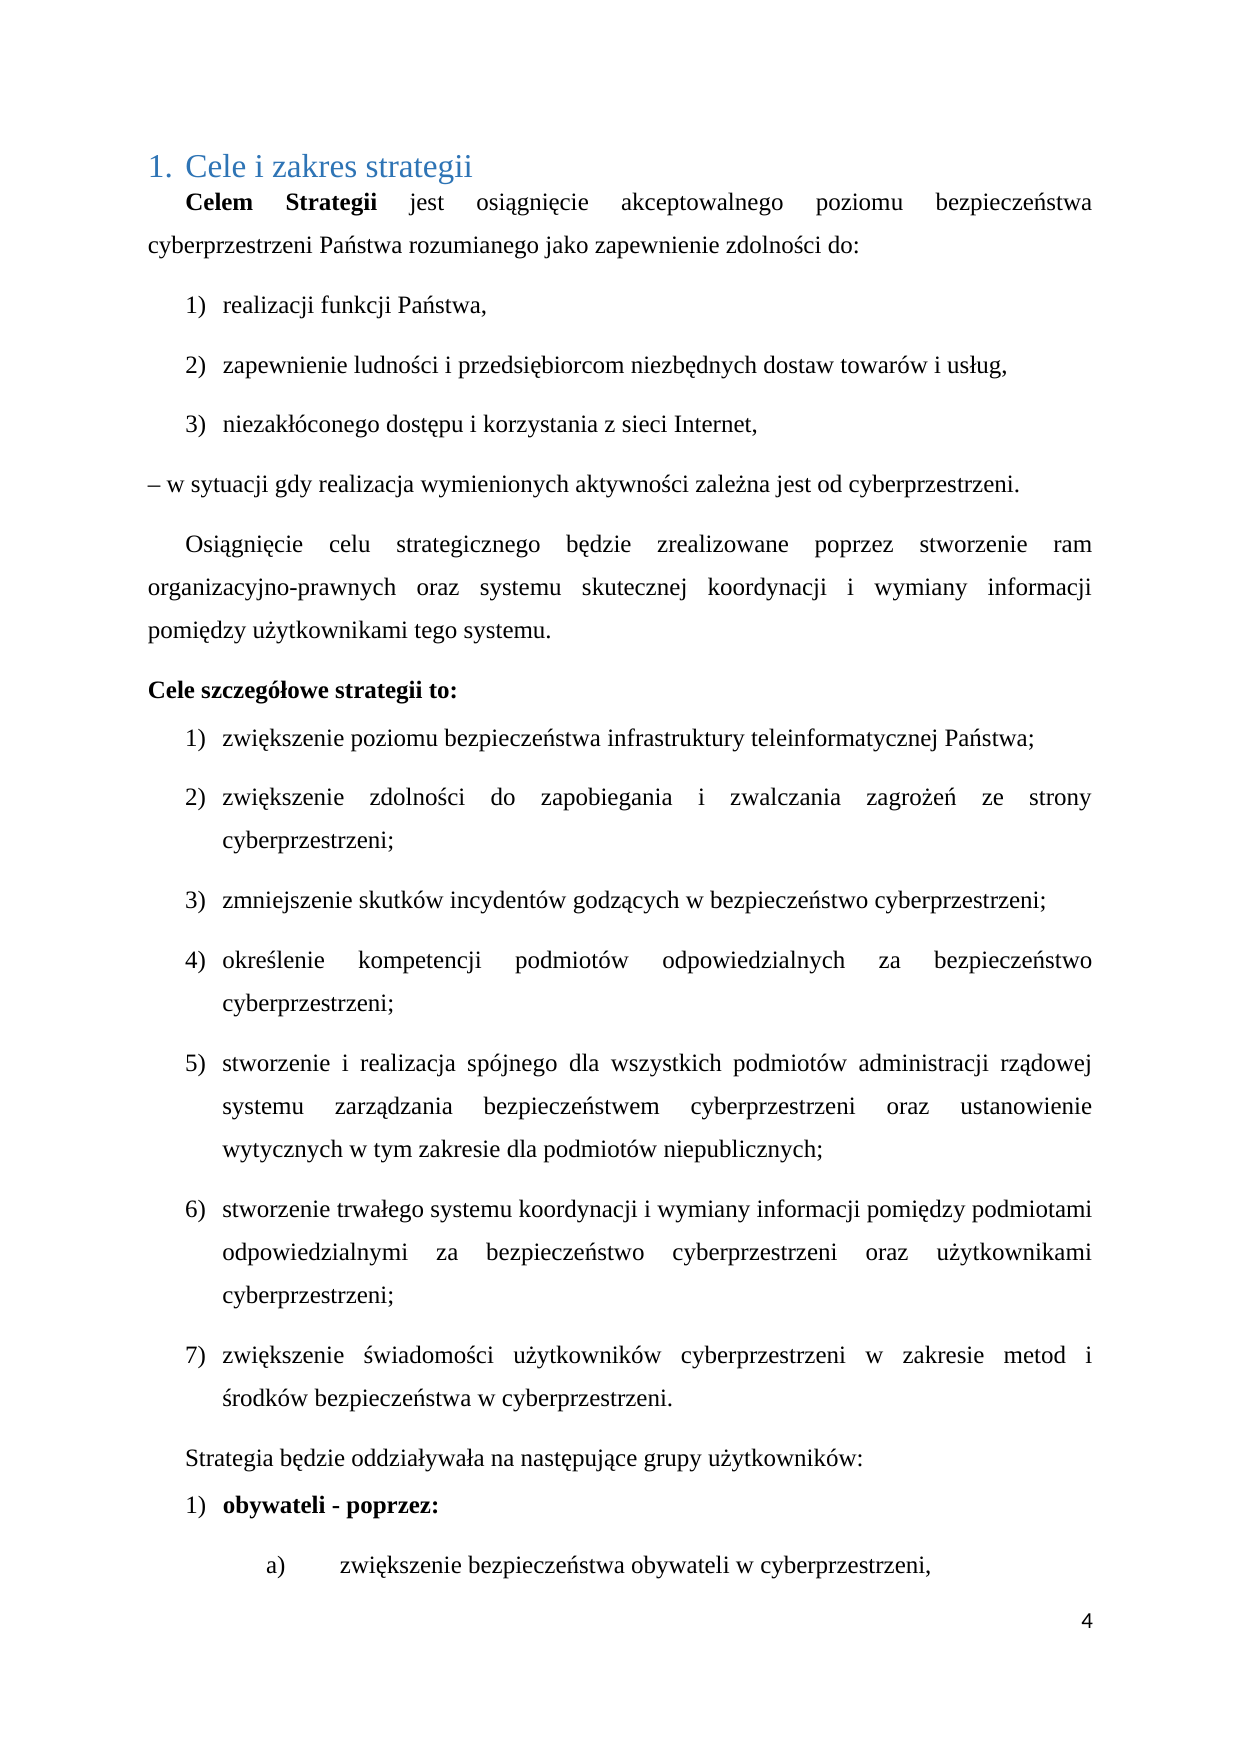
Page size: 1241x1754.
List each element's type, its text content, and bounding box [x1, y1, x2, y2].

list zwiększenie poziomu bezpieczeństwa infrastruktury teleinformatycznej Państwa; [185, 723, 1093, 751]
list stworzenie i realizacja spójnego dla wszystkich podmiotów administracji rządowej systemu zarządzania bezpieczeństwem cyberprzestrzeni oraz ustanowienie wytycznych w tym zakresie dla podmiotów niepublicznych; [185, 1048, 1093, 1163]
list zwiększenie bezpieczeństwa obywateli w cyberprzestrzeni, [266, 1550, 1093, 1579]
list realizacji funkcji Państwa, [185, 290, 1093, 319]
list Cele i zakres strategii [148, 146, 1093, 184]
list zwiększenie zdolności do zapobiegania i zwalczania zagrożeń ze strony cyberprzestrzeni; [185, 782, 1093, 854]
list niezakłóconego dostępu i korzystania z sieci Internet, [185, 409, 1093, 438]
text Strategia będzie oddziaływała na następujące grupy użytkowników: [148, 1443, 1093, 1472]
list określenie kompetencji podmiotów odpowiedzialnych za bezpieczeństwo cyberprzestrzeni; [185, 945, 1093, 1017]
text – w sytuacji gdy realizacja wymienionych aktywności zależna jest od cyberprzestrzeni. [148, 469, 1093, 498]
list zwiększenie świadomości użytkowników cyberprzestrzeni w zakresie metod i środków bezpieczeństwa w cyberprzestrzeni. [185, 1340, 1093, 1412]
list zapewnienie ludności i przedsiębiorcom niezbędnych dostaw towarów i usług, [185, 350, 1093, 378]
text Osiągnięcie celu strategicznego będzie zrealizowane poprzez stworzenie ram organizacyjno-prawnych oraz systemu skutecznej koordynacji i wymiany informacji pomiędzy użytkownikami tego systemu. [148, 529, 1093, 644]
list stworzenie trwałego systemu koordynacji i wymiany informacji pomiędzy podmiotami odpowiedzialnymi za bezpieczeństwo cyberprzestrzeni oraz użytkownikami cyberprzestrzeni; [185, 1194, 1093, 1309]
text Celem Strategii jest osiągnięcie akceptowalnego poziomu bezpieczeństwa cyberprzestrzeni Państwa rozumianego jako zapewnienie zdolności do: [148, 187, 1093, 259]
text Cele szczegółowe strategii to: [148, 675, 1093, 704]
list obywateli - poprzez: [185, 1490, 1093, 1519]
list zmniejszenie skutków incydentów godzących w bezpieczeństwo cyberprzestrzeni; [185, 885, 1093, 914]
